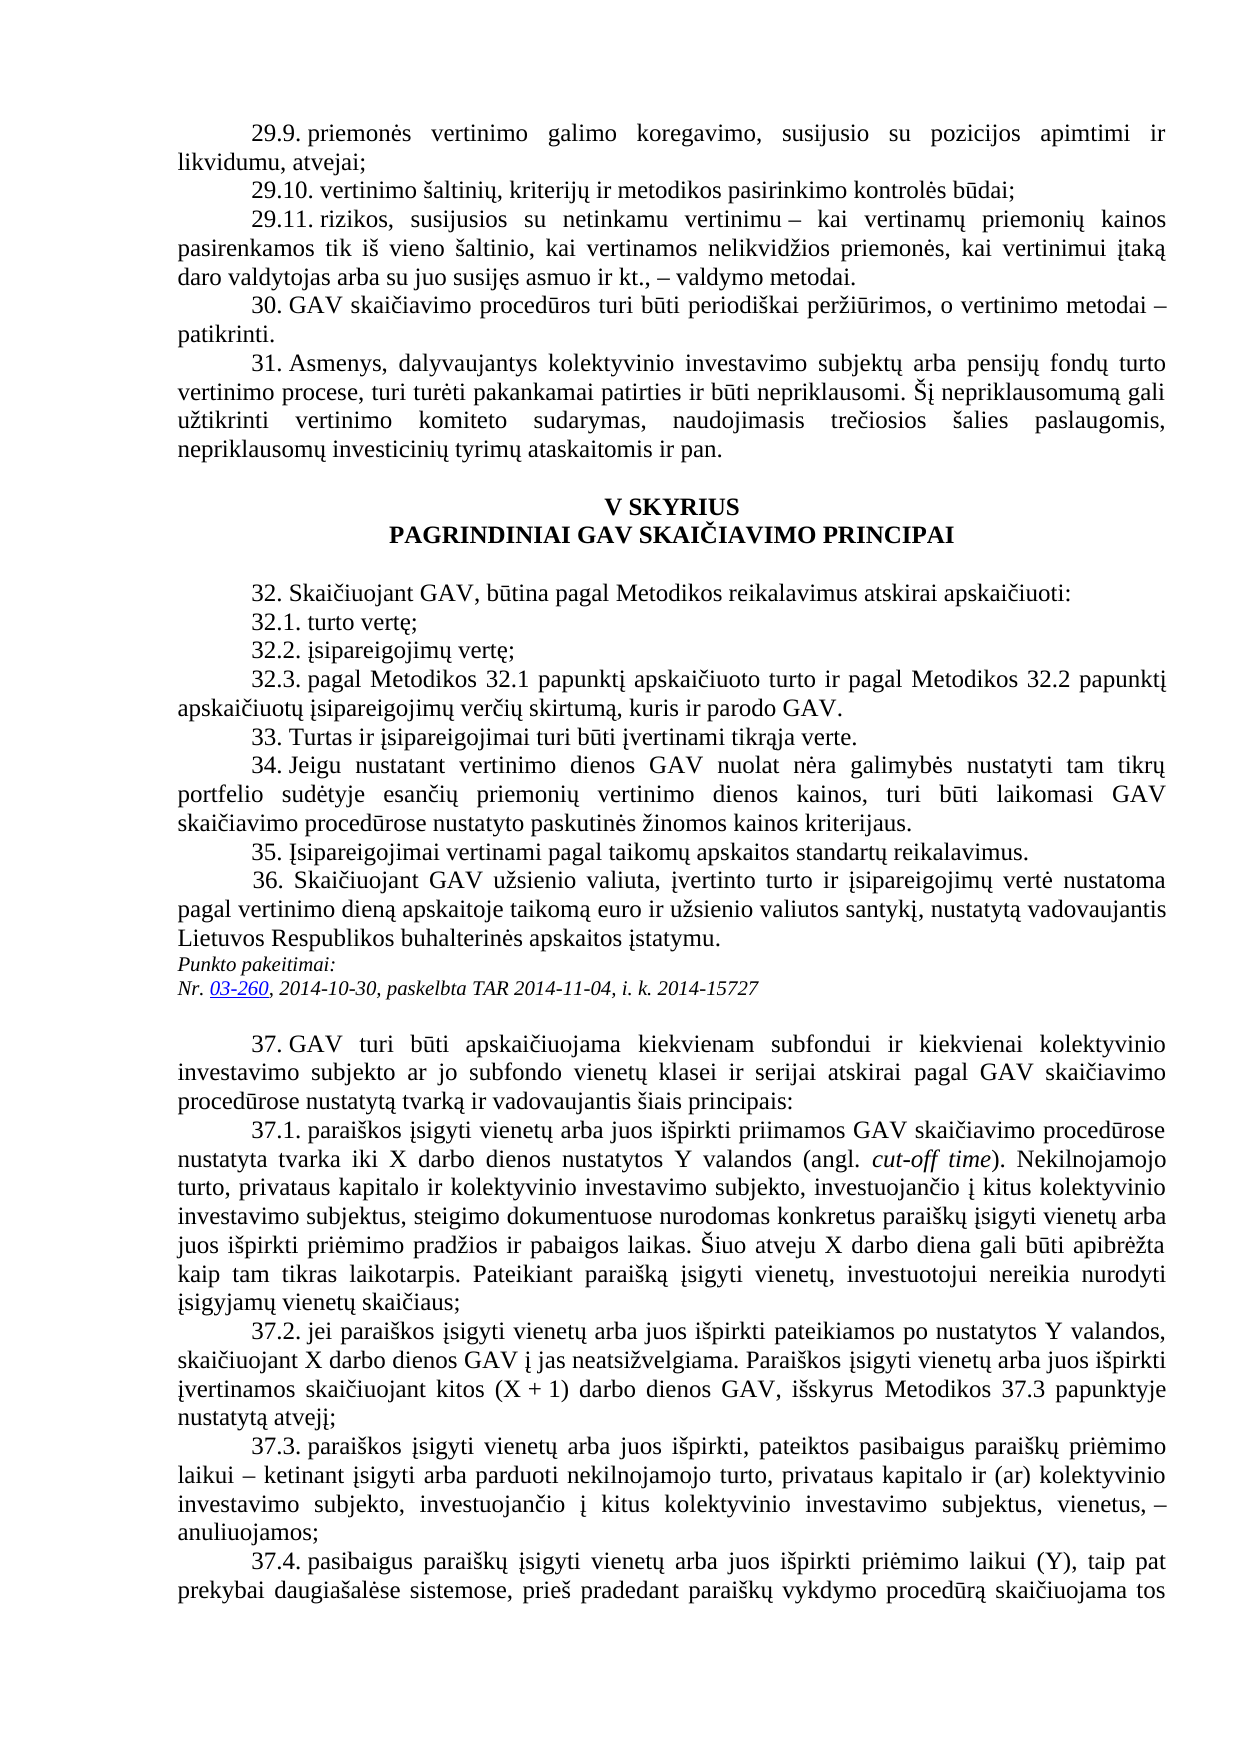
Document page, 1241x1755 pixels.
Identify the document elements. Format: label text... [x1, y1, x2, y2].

text 32. Skaičiuojant GAV, būtina pagal Metodikos reikalavimus atskirai apskaičiuoti: [177, 578, 1166, 607]
text 29.10. vertinimo šaltinių, kriterijų ir metodikos pasirinkimo kontrolės būdai; [177, 176, 1166, 204]
text 37.4. pasibaigus paraiškų įsigyti vienetų arba juos išpirkti priėmimo laikui (Y), taip pat prekybai daugiašalėse sistemose, prieš pradedant paraiškų vykdymo procedūrą skaičiuojama tos [177, 1546, 1166, 1604]
text V SKYRIUS [177, 492, 1166, 521]
text 33. Turtas ir įsipareigojimai turi būti įvertinami tikrąja verte. [177, 722, 1166, 751]
text 32.1. turto vertę; [177, 607, 1166, 636]
text Nr. 03-260, 2014-10-30, paskelbta TAR 2014-11-04, i. k. 2014-15727 [177, 976, 1166, 1000]
text 37. GAV turi būti apskaičiuojama kiekvienam subfondui ir kiekvienai kolektyvinio investavimo subjekto ar jo subfondo vienetų klasei ir serijai atskirai pagal GAV skaičiavimo procedūrose nustatytą tvarką ir vadovaujantis šiais principais: [177, 1029, 1166, 1115]
text 34. Jeigu nustatant vertinimo dienos GAV nuolat nėra galimybės nustatyti tam tikrų portfelio sudėtyje esančių priemonių vertinimo dienos kainos, turi būti laikomasi GAV skaičiavimo procedūrose nustatyto paskutinės žinomos kainos kriterijaus. [177, 751, 1166, 837]
text 29.11. rizikos, susijusios su netinkamu vertinimu – kai vertinamų priemonių kainos pasirenkamos tik iš vieno šaltinio, kai vertinamos nelikvidžios priemonės, kai vertinimui įtaką daro valdytojas arba su juo susijęs asmuo ir kt., – valdymo metodai. [177, 204, 1166, 291]
text 37.3. paraiškos įsigyti vienetų arba juos išpirkti, pateiktos pasibaigus paraiškų priėmimo laikui – ketinant įsigyti arba parduoti nekilnojamojo turto, privataus kapitalo ir (ar) kolektyvinio investavimo subjekto, investuojančio į kitus kolektyvinio investavimo subjektus, vienetus, – anuliuojamos; [177, 1431, 1166, 1546]
text 37.1. paraiškos įsigyti vienetų arba juos išpirkti priimamos GAV skaičiavimo procedūrose nustatyta tvarka iki X darbo dienos nustatytos Y valandos (angl. cut-off time). Nekilnojamojo turto, privataus kapitalo ir kolektyvinio investavimo subjekto, investuojančio į kitus kolektyvinio investavimo subjektus, steigimo dokumentuose nurodomas konkretus paraiškų įsigyti vienetų arba juos išpirkti priėmimo pradžios ir pabaigos laikas. Šiuo atveju X darbo diena gali būti apibrėžta kaip tam tikras laikotarpis. Pateikiant paraišką įsigyti vienetų, investuotojui nereikia nurodyti įsigyjamų vienetų skaičiaus; [177, 1115, 1166, 1316]
text 29.9. priemonės vertinimo galimo koregavimo, susijusio su pozicijos apimtimi ir likvidumu, atvejai; [177, 118, 1166, 176]
text 32.2. įsipareigojimų vertę; [177, 636, 1166, 664]
text PAGRINDINIAI GAV SKAIČIAVIMO PRINCIPAI [177, 521, 1166, 549]
text 36. Skaičiuojant GAV užsienio valiuta, įvertinto turto ir įsipareigojimų vertė nustatoma pagal vertinimo dieną apskaitoje taikomą euro ir užsienio valiutos santykį, nustatytą vadovaujantis Lietuvos Respublikos buhalterinės apskaitos įstatymu. [177, 866, 1166, 952]
text 35. Įsipareigojimai vertinami pagal taikomų apskaitos standartų reikalavimus. [177, 837, 1166, 866]
text Punkto pakeitimai: [177, 952, 1166, 976]
text 31. Asmenys, dalyvaujantys kolektyvinio investavimo subjektų arba pensijų fondų turto vertinimo procese, turi turėti pakankamai patirties ir būti nepriklausomi. Šį nepriklausomumą gali užtikrinti vertinimo komiteto sudarymas, naudojimasis trečiosios šalies paslaugomis, nepriklausomų investicinių tyrimų ataskaitomis ir pan. [177, 348, 1166, 463]
text 32.3. pagal Metodikos 32.1 papunktį apskaičiuoto turto ir pagal Metodikos 32.2 papunktį apskaičiuotų įsipareigojimų verčių skirtumą, kuris ir parodo GAV. [177, 664, 1166, 722]
text 37.2. jei paraiškos įsigyti vienetų arba juos išpirkti pateikiamos po nustatytos Y valandos, skaičiuojant X darbo dienos GAV į jas neatsižvelgiama. Paraiškos įsigyti vienetų arba juos išpirkti įvertinamos skaičiuojant kitos (X + 1) darbo dienos GAV, išskyrus Metodikos 37.3 papunktyje nustatytą atvejį; [177, 1316, 1166, 1431]
text 30. GAV skaičiavimo procedūros turi būti periodiškai peržiūrimos, o vertinimo metodai – patikrinti. [177, 291, 1166, 348]
